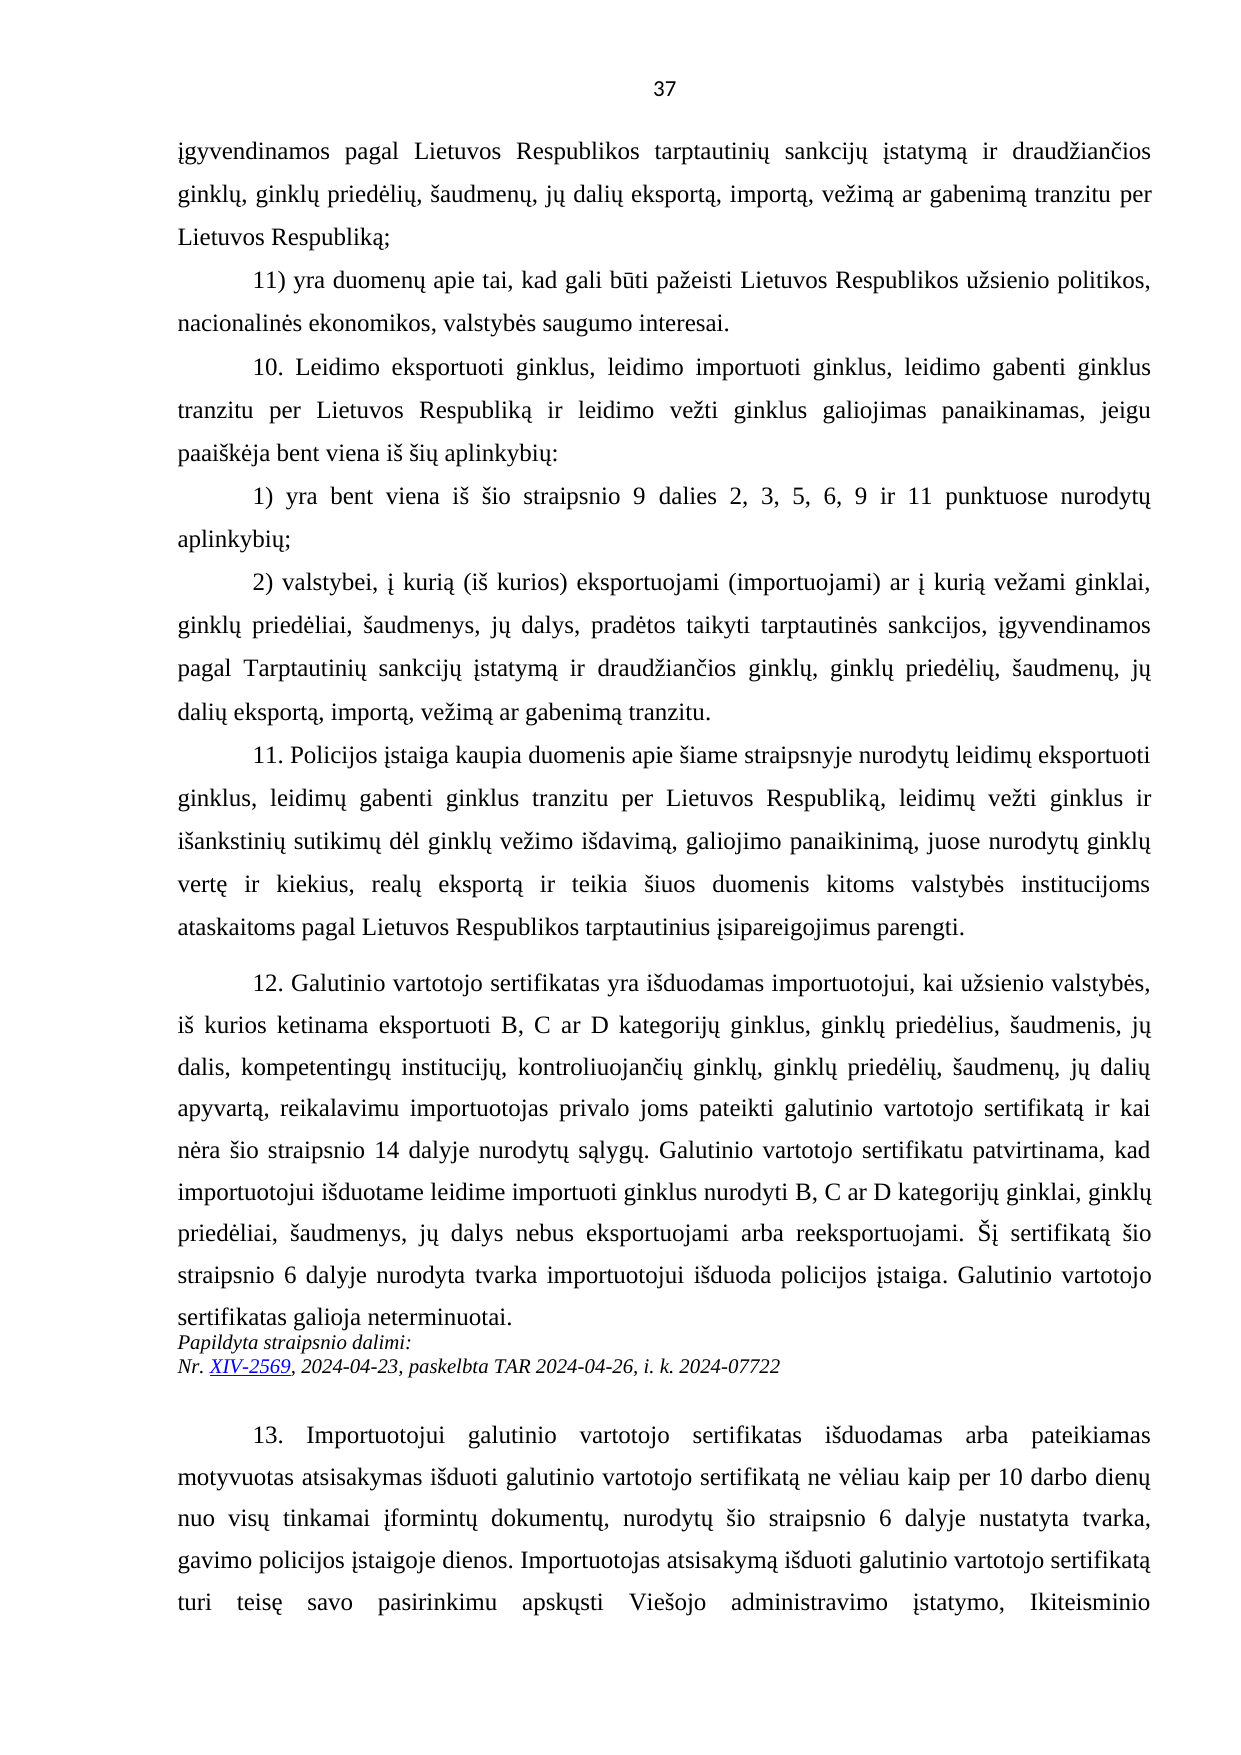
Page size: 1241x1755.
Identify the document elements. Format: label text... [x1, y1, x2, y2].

text 12. Galutinio vartotojo sertifikatas yra išduodamas importuotojui, kai užsienio valstybės, iš kurios ketinama eksportuoti B, C ar D kategorijų ginklus, ginklų priedėlius, šaudmenis, jų dalis, kompetentingų institucijų, kontroliuojančių ginklų, ginklų priedėlių, šaudmenų, jų dalių apyvartą, reikalavimu importuotojas privalo joms pateikti galutinio vartotojo sertifikatą ir kai nėra šio straipsnio 14 dalyje nurodytų sąlygų. Galutinio vartotojo sertifikatu patvirtinama, kad importuotojui išduotame leidime importuoti ginklus nurodyti B, C ar D kategorijų ginklai, ginklų priedėliai, šaudmenys, jų dalys nebus eksportuojami arba reeksportuojami. Šį sertifikatą šio straipsnio 6 dalyje nurodyta tvarka importuotojui išduoda policijos įstaiga. Galutinio vartotojo sertifikatas galioja neterminuotai. [177, 955, 1152, 1330]
text 11) yra duomenų apie tai, kad gali būti pažeisti Lietuvos Respublikos užsienio politikos, nacionalinės ekonomikos, valstybės saugumo interesai. [177, 265, 1152, 337]
text Nr. XIV-2569, 2024-04-23, paskelbta TAR 2024-04-26, i. k. 2024-07722 [177, 1354, 1152, 1378]
text 2) valstybei, į kurią (iš kurios) eksportuojami (importuojami) ar į kurią vežami ginklai, ginklų priedėliai, šaudmenys, jų dalys, pradėtos taikyti tarptautinės sankcijos, įgyvendinamos pagal Tarptautinių sankcijų įstatymą ir draudžiančios ginklų, ginklų priedėlių, šaudmenų, jų dalių eksportą, importą, vežimą ar gabenimą tranzitu. [177, 567, 1152, 725]
text Papildyta straipsnio dalimi: [177, 1330, 1152, 1354]
text 10. Leidimo eksportuoti ginklus, leidimo importuoti ginklus, leidimo gabenti ginklus tranzitu per Lietuvos Respubliką ir leidimo vežti ginklus galiojimas panaikinamas, jeigu paaiškėja bent viena iš šių aplinkybių: [177, 352, 1152, 467]
text įgyvendinamos pagal Lietuvos Respublikos tarptautinių sankcijų įstatymą ir draudžiančios ginklų, ginklų priedėlių, šaudmenų, jų dalių eksportą, importą, vežimą ar gabenimą tranzitu per Lietuvos Respubliką; [177, 136, 1152, 251]
text 1) yra bent viena iš šio straipsnio 9 dalies 2, 3, 5, 6, 9 ir 11 punktuose nurodytų aplinkybių; [177, 481, 1152, 553]
text 11. Policijos įstaiga kaupia duomenis apie šiame straipsnyje nurodytų leidimų eksportuoti ginklus, leidimų gabenti ginklus tranzitu per Lietuvos Respubliką, leidimų vežti ginklus ir išankstinių sutikimų dėl ginklų vežimo išdavimą, galiojimo panaikinimą, juose nurodytų ginklų vertę ir kiekius, realų eksportą ir teikia šiuos duomenis kitoms valstybės institucijoms ataskaitoms pagal Lietuvos Respublikos tarptautinius įsipareigojimus parengti. [177, 740, 1152, 941]
text 13. Importuotojui galutinio vartotojo sertifikatas išduodamas arba pateikiamas motyvuotas atsisakymas išduoti galutinio vartotojo sertifikatą ne vėliau kaip per 10 darbo dienų nuo visų tinkamai įformintų dokumentų, nurodytų šio straipsnio 6 dalyje nustatyta tvarka, gavimo policijos įstaigoje dienos. Importuotojas atsisakymą išduoti galutinio vartotojo sertifikatą turi teisę savo pasirinkimu apskųsti Viešojo administravimo įstatymo, Ikiteisminio [177, 1407, 1152, 1616]
